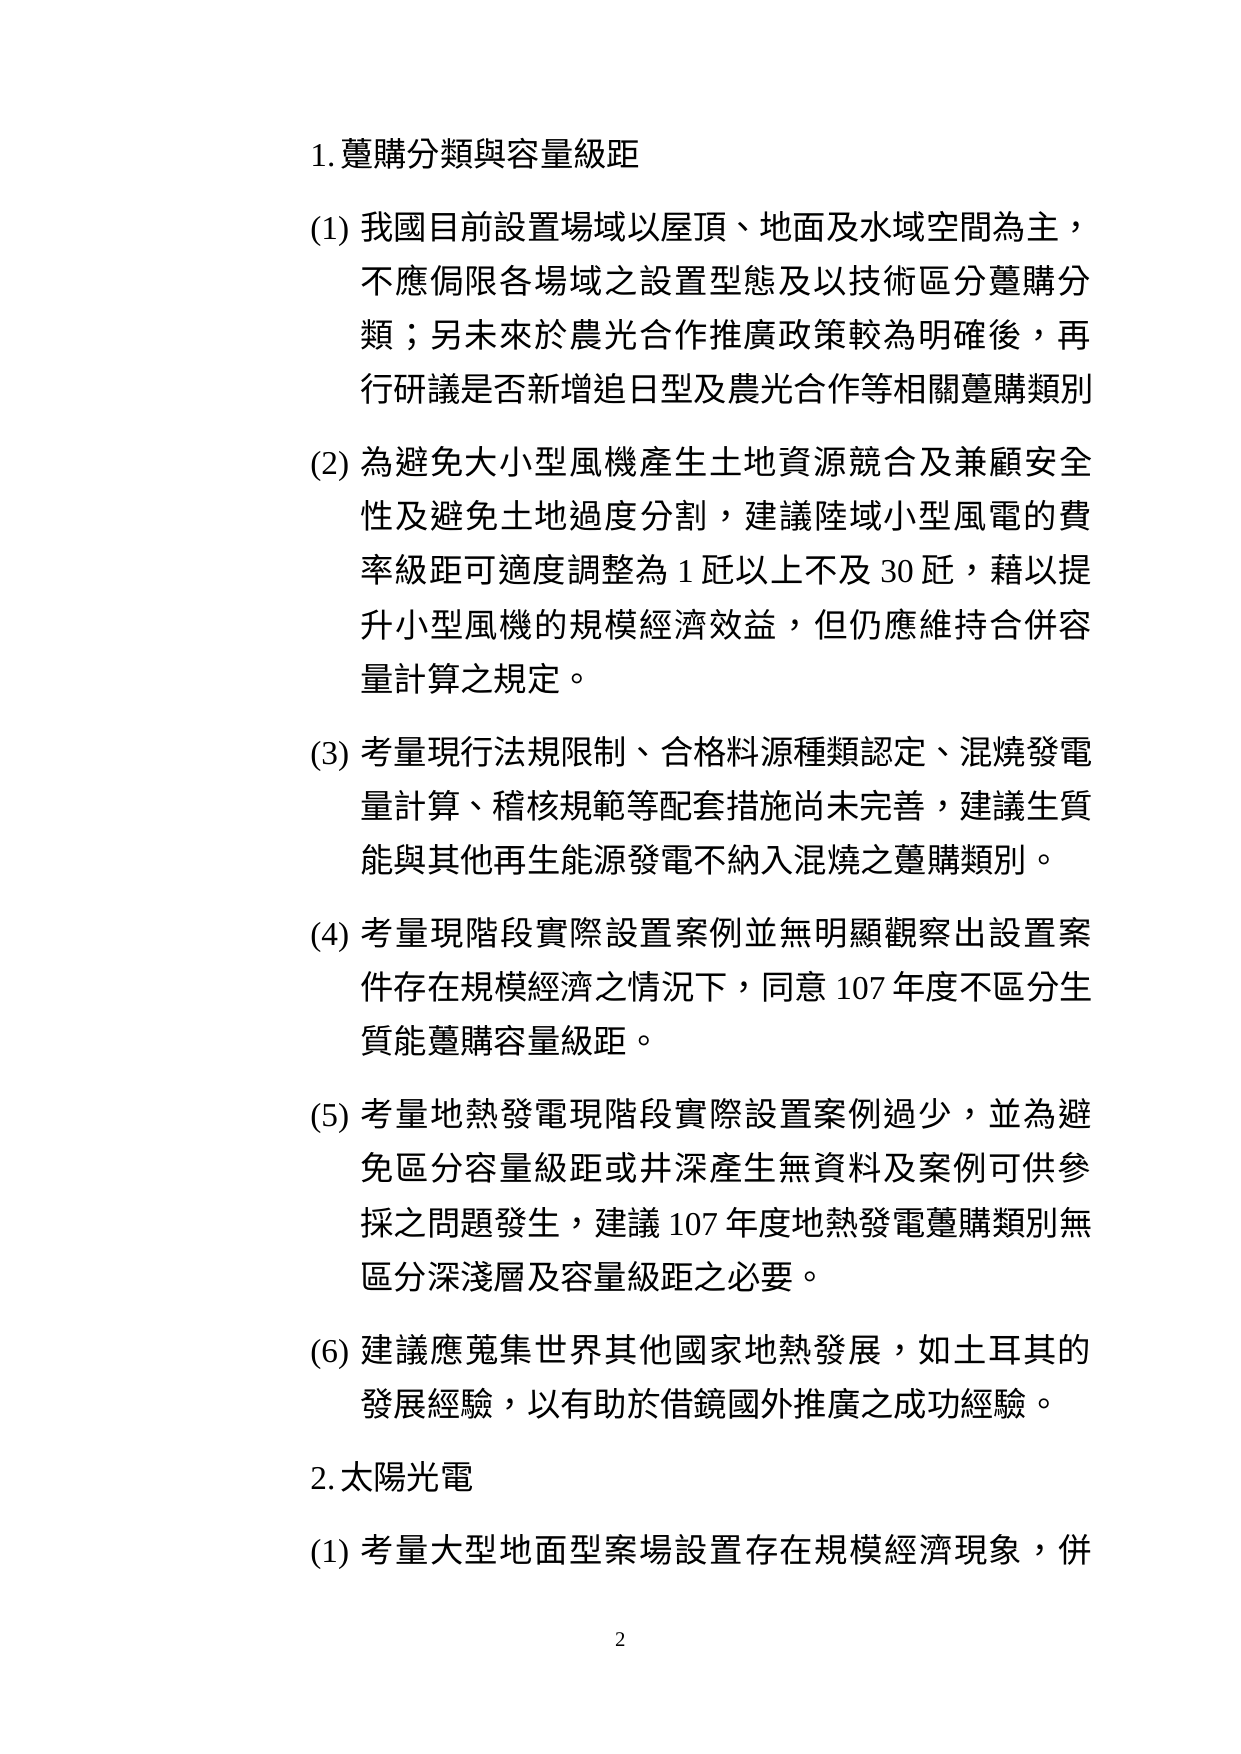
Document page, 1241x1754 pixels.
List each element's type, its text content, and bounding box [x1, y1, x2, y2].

list 考量地熱發電現階段實際設置案例過少，並為避免區分容量級距或井深產生無資料及案例可供參採之問題發生，建議107年度地熱發電躉購類別無區分深淺層及容量級距之必要。 [310, 1083, 1092, 1300]
list 太陽光電 [310, 1446, 1092, 1500]
list 建議應蒐集世界其他國家地熱發展，如土耳其的發展經驗，以有助於借鏡國外推廣之成功經驗。 [310, 1319, 1092, 1427]
list 為避免大小型風機產生土地資源競合及兼顧安全性及避免土地過度分割，建議陸域小型風電的費率級距可適度調整為1瓩以上不及30瓩，藉以提升小型風機的規模經濟效益，但仍應維持合併容量計算之規定。 [310, 431, 1092, 702]
list 考量大型地面型案場設置存在規模經濟現象，併 [310, 1519, 1092, 1573]
list 考量現階段實際設置案例並無明顯觀察出設置案件存在規模經濟之情況下，同意107年度不區分生質能躉購容量級距。 [310, 902, 1092, 1064]
list 考量現行法規限制、合格料源種類認定、混燒發電量計算、稽核規範等配套措施尚未完善，建議生質能與其他再生能源發電不納入混燒之躉購類別。 [310, 721, 1092, 883]
list 躉購分類與容量級距 [310, 123, 1092, 177]
list 我國目前設置場域以屋頂、地面及水域空間為主，不應侷限各場域之設置型態及以技術區分躉購分類；另未來於農光合作推廣政策較為明確後，再行研議是否新增追日型及農光合作等相關躉購類別。 [310, 196, 1092, 412]
